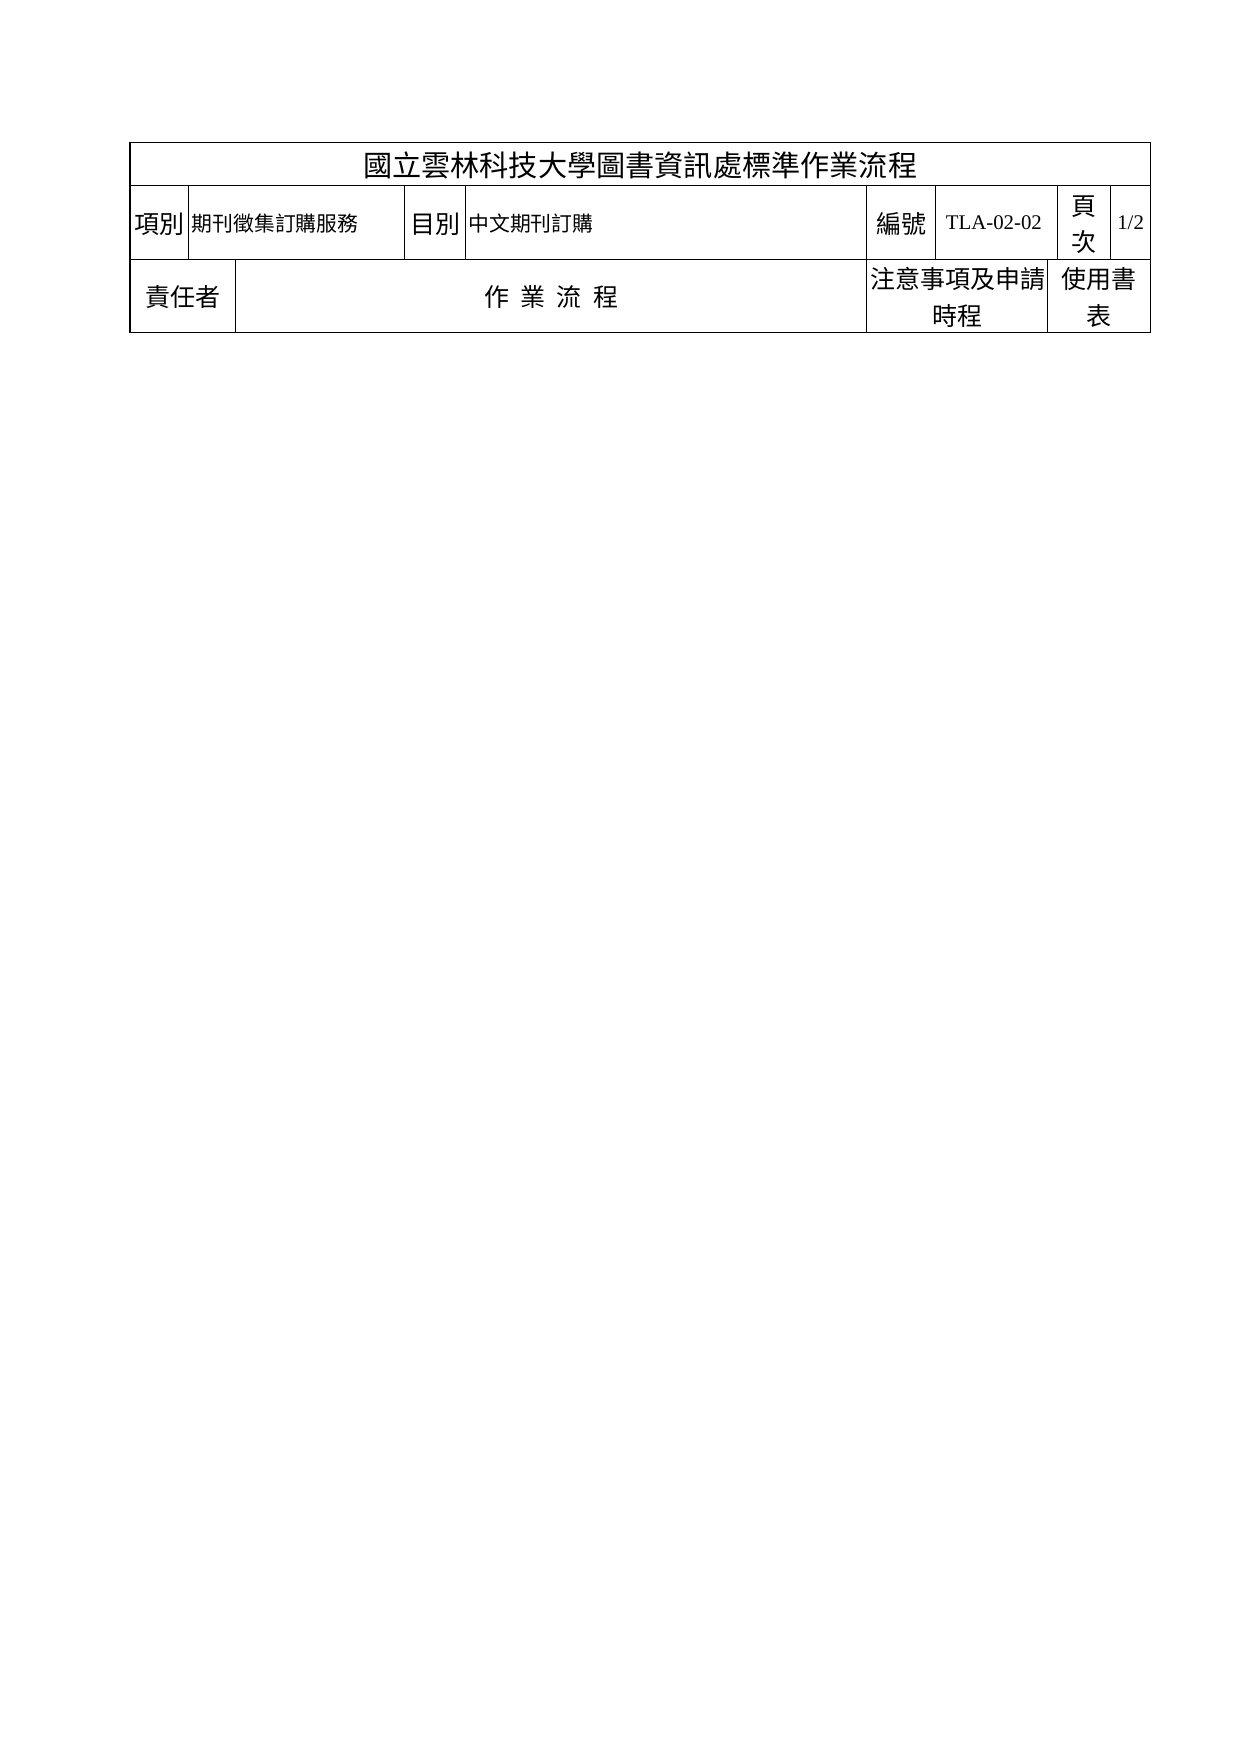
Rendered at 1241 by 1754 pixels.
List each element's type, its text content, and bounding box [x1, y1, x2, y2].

table_cell 責任者 [131, 260, 235, 332]
table_cell 1/2 [1111, 186, 1150, 259]
table_cell 期刊徵集訂購服務 [189, 186, 404, 259]
table_cell 中文期刊訂購 [466, 186, 866, 259]
table_cell 編號 [867, 186, 935, 259]
table_cell TLA-02-02 [936, 186, 1057, 259]
table_cell 目別 [405, 186, 465, 259]
table_header 國立雲林科技大學圖書資訊處標準作業流程 [131, 143, 1150, 185]
table_cell 頁次 [1058, 186, 1110, 259]
table_cell 使用書表 [1048, 260, 1150, 332]
table_cell 注意事項及申請時程 [867, 260, 1047, 332]
table_cell 項別 [131, 186, 188, 259]
table_cell 作 業 流 程 [236, 260, 866, 332]
